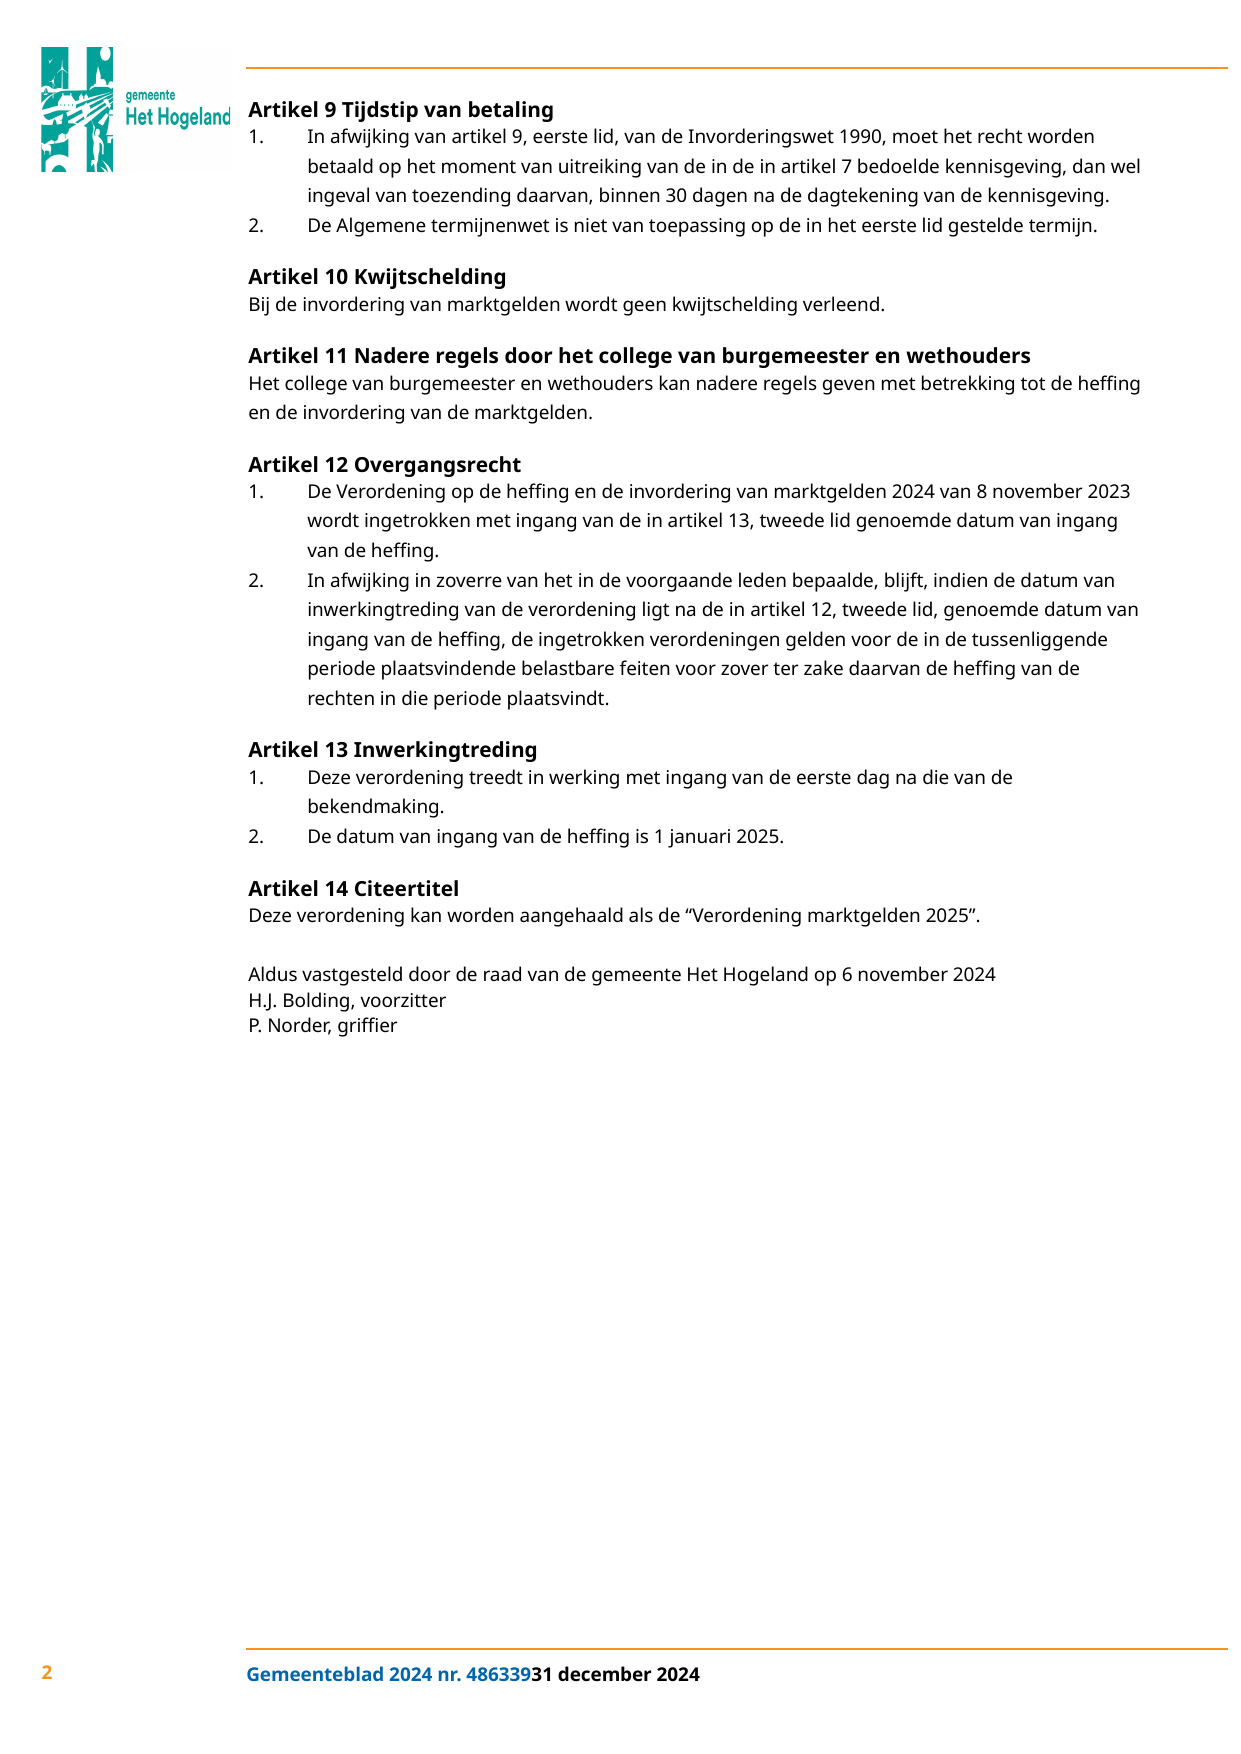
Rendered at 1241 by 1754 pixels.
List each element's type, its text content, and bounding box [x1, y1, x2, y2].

text Bij de invordering van marktgelden wordt geen kwijtschelding verleend. [248, 291, 1152, 317]
list De datum van ingang van de heffing is 1 januari 2025. [248, 823, 1152, 849]
text H.J. Bolding, voorzitter [248, 987, 1152, 1013]
text Deze verordening kan worden aangehaald als de “Verordening marktgelden 2025”. [248, 902, 1152, 928]
text Artikel 11 Nadere regels door het college van burgemeester en wethouders [248, 341, 1152, 370]
text Het college van burgemeester en wethouders kan nadere regels geven met betrekking tot de heffing en de invordering van de marktgelden. [248, 370, 1152, 425]
text Aldus vastgesteld door de raad van de gemeente Het Hogeland op 6 november 2024 [248, 961, 1152, 987]
text Artikel 12 Overgangsrecht [248, 450, 1152, 478]
text Artikel 10 Kwijtschelding [248, 262, 1152, 291]
list Deze verordening treedt in werking met ingang van de eerste dag na die van de bekendmaking. [248, 764, 1152, 819]
picture [41, 47, 231, 172]
text P. Norder, griffier [248, 1013, 1152, 1038]
text Artikel 9 Tijdstip van betaling [248, 95, 1152, 123]
list De Algemene termijnenwet is niet van toepassing op de in het eerste lid gestelde termijn. [248, 212, 1152, 238]
list In afwijking van artikel 9, eerste lid, van de Invorderingswet 1990, moet het recht worden betaald op het moment van uitreiking van de in de in artikel 7 bedoelde kennisgeving, dan wel ingeval van toezending daarvan, binnen 30 dagen na de dagtekening van de kennisgeving. [248, 123, 1152, 208]
list In afwijking in zoverre van het in de voorgaande leden bepaalde, blijft, indien de datum van inwerkingtreding van de verordening ligt na de in artikel 12, tweede lid, genoemde datum van ingang van de heffing, de ingetrokken verordeningen gelden voor de in de tussenliggende periode plaatsvindende belastbare feiten voor zover ter zake daarvan de heffing van de rechten in die periode plaatsvindt. [248, 567, 1152, 711]
text Artikel 14 Citeertitel [248, 874, 1152, 902]
list De Verordening op de heffing en de invordering van marktgelden 2024 van 8 november 2023 wordt ingetrokken met ingang van de in artikel 13, tweede lid genoemde datum van ingang van de heffing. [248, 478, 1152, 563]
text Artikel 13 Inwerkingtreding [248, 736, 1152, 764]
